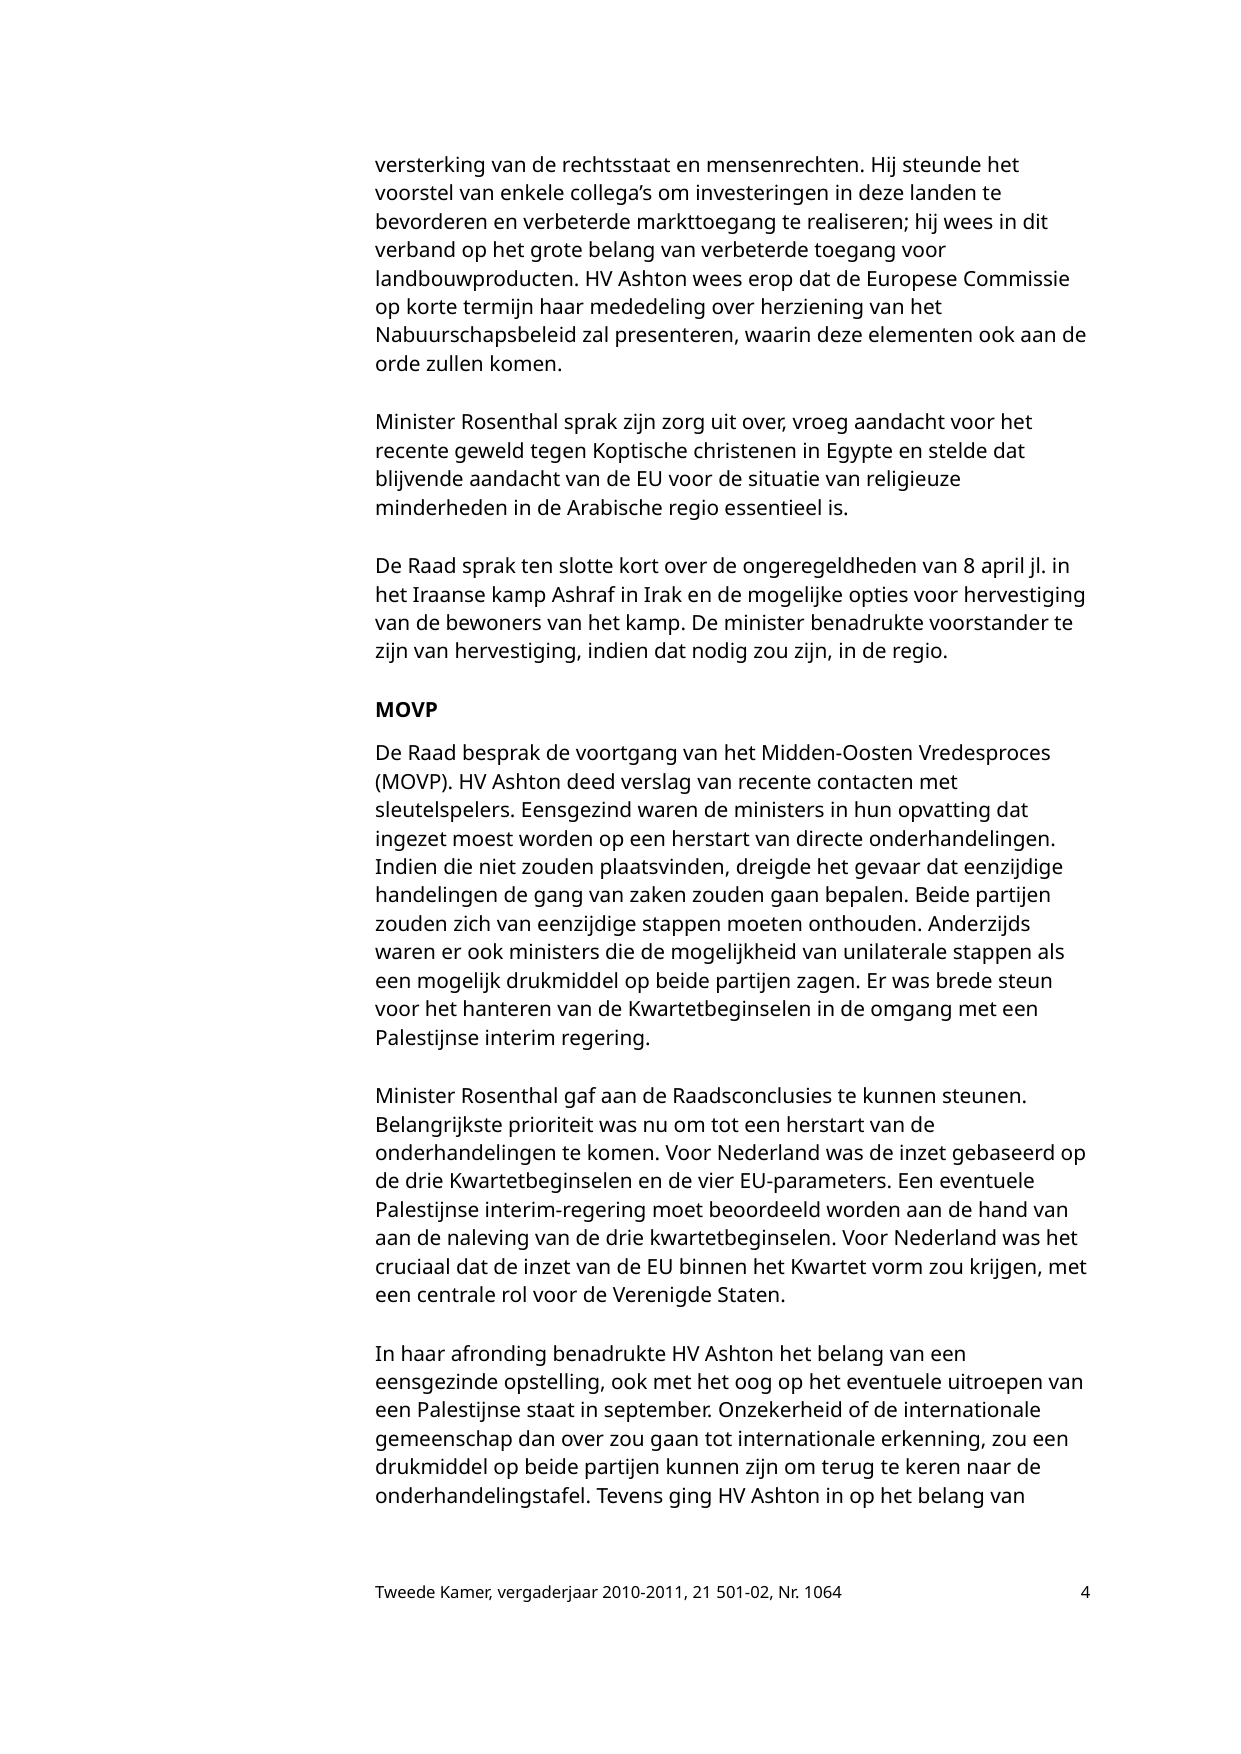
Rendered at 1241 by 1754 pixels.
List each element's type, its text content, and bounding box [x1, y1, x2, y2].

text Minister Rosenthal sprak zijn zorg uit over, vroeg aandacht voor het recente geweld tegen Koptische christenen in Egypte en stelde dat blijvende aandacht van de EU voor de situatie van religieuze minderheden in de Arabische regio essentieel is. [375, 407, 1090, 521]
text De Raad sprak ten slotte kort over de ongeregeldheden van 8 april jl. in het Iraanse kamp Ashraf in Irak en de mogelijke opties voor hervestiging van de bewoners van het kamp. De minister benadrukte voorstander te zijn van hervestiging, indien dat nodig zou zijn, in de regio. [375, 551, 1090, 665]
text MOVP [375, 695, 1090, 723]
text Minister Rosenthal gaf aan de Raadsconclusies te kunnen steunen. Belangrijkste prioriteit was nu om tot een herstart van de onderhandelingen te komen. Voor Nederland was de inzet gebaseerd op de drie Kwartetbeginselen en de vier EU-parameters. Een eventuele Palestijnse interim-regering moet beoordeeld worden aan de hand van aan de naleving van de drie kwartetbeginselen. Voor Nederland was het cruciaal dat de inzet van de EU binnen het Kwartet vorm zou krijgen, met een centrale rol voor de Verenigde Staten. [375, 1081, 1090, 1309]
text versterking van de rechtsstaat en mensenrechten. Hij steunde het voorstel van enkele collega’s om investeringen in deze landen te bevorderen en verbeterde markttoegang te realiseren; hij wees in dit verband op het grote belang van verbeterde toegang voor landbouwproducten. HV Ashton wees erop dat de Europese Commissie op korte termijn haar mededeling over herziening van het Nabuurschapsbeleid zal presenteren, waarin deze elementen ook aan de orde zullen komen. [375, 150, 1090, 377]
text In haar afronding benadrukte HV Ashton het belang van een eensgezinde opstelling, ook met het oog op het eventuele uitroepen van een Palestijnse staat in september. Onzekerheid of de internationale gemeenschap dan over zou gaan tot internationale erkenning, zou een drukmiddel op beide partijen kunnen zijn om terug te keren naar de onderhandelingstafel. Tevens ging HV Ashton in op het belang van [375, 1339, 1090, 1509]
text De Raad besprak de voortgang van het Midden-Oosten Vredesproces (MOVP). HV Ashton deed verslag van recente contacten met sleutelspelers. Eensgezind waren de ministers in hun opvatting dat ingezet moest worden op een herstart van directe onderhandelingen. Indien die niet zouden plaatsvinden, dreigde het gevaar dat eenzijdige handelingen de gang van zaken zouden gaan bepalen. Beide partijen zouden zich van eenzijdige stappen moeten onthouden. Anderzijds waren er ook ministers die de mogelijkheid van unilaterale stappen als een mogelijk drukmiddel op beide partijen zagen. Er was brede steun voor het hanteren van de Kwartetbeginselen in de omgang met een Palestijnse interim regering. [375, 738, 1090, 1051]
